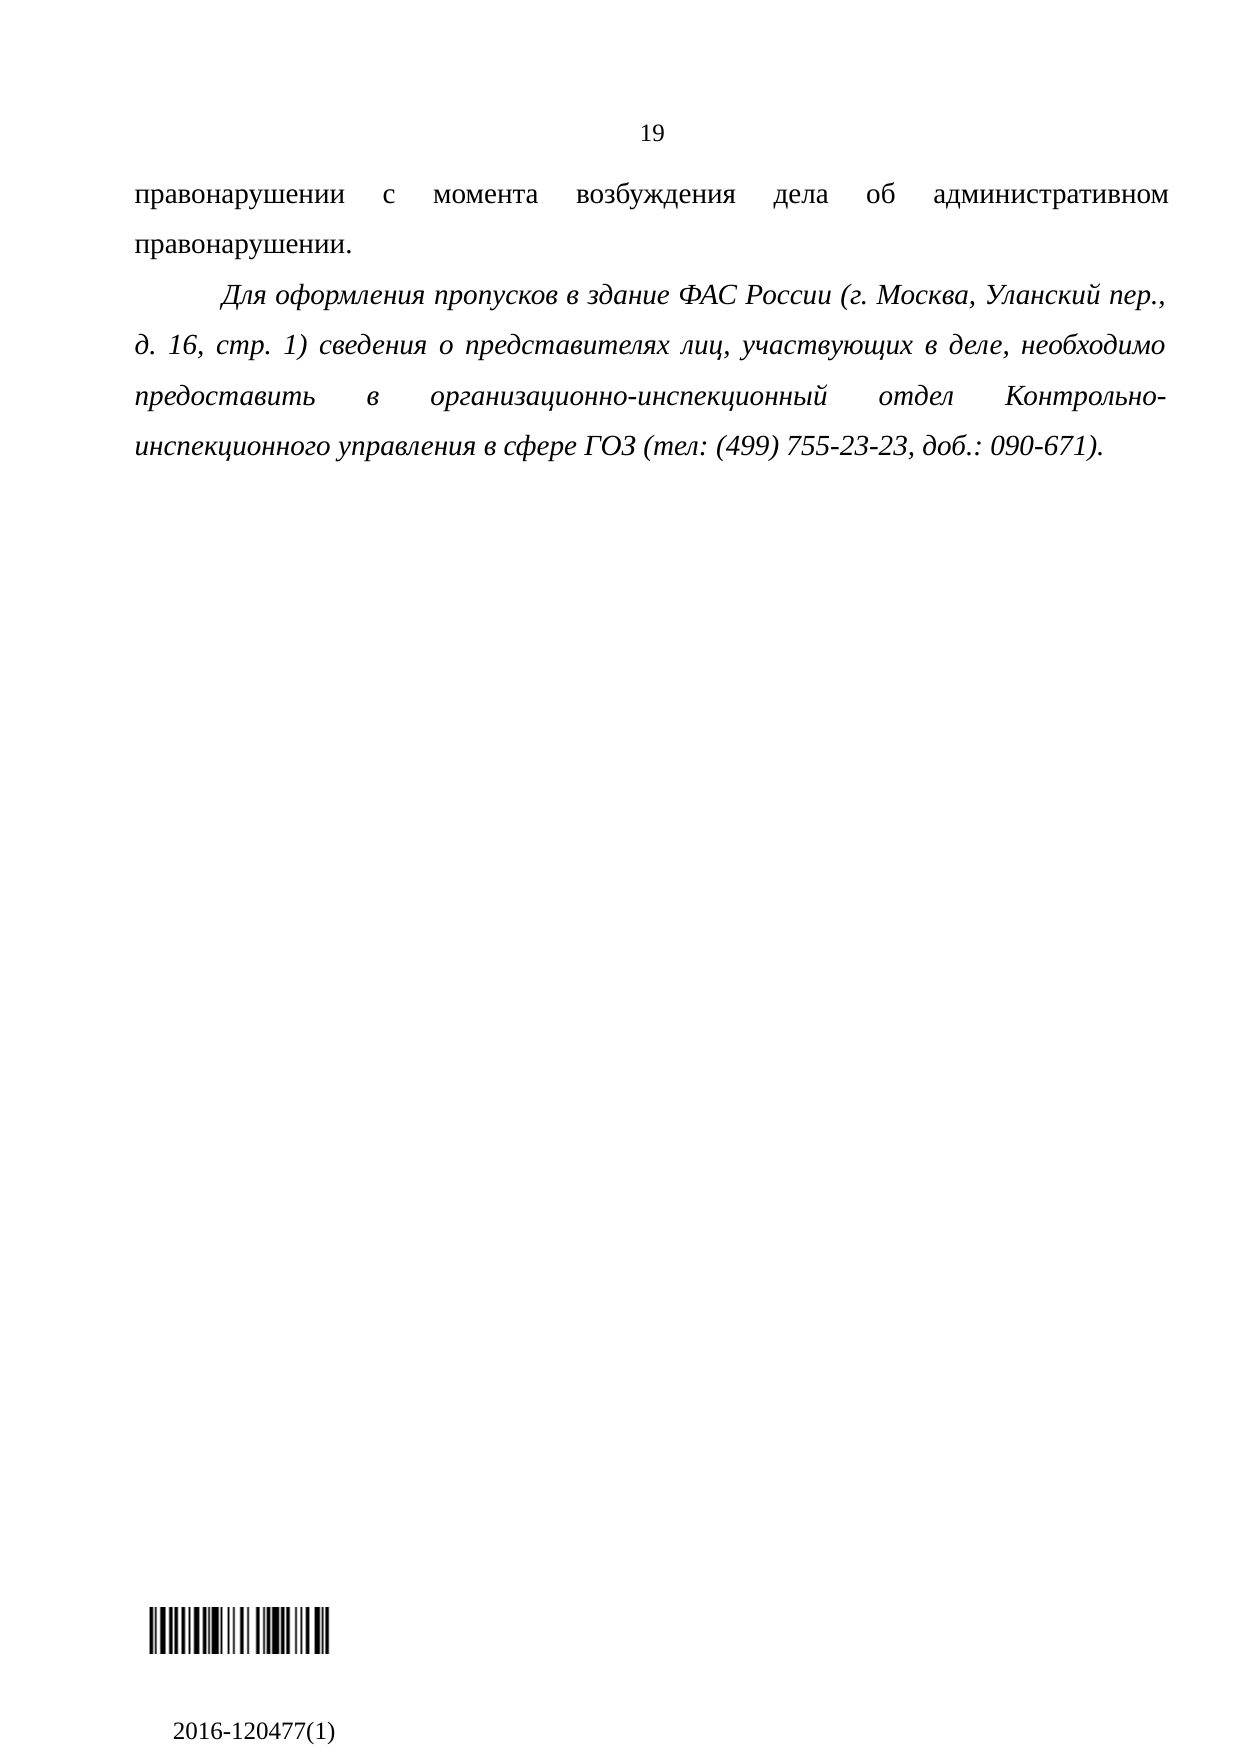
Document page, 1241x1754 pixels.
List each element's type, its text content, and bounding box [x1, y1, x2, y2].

text Для оформления пропусков в здание ФАС России (г. Москва, Уланский пер., д. 16, стр. 1) сведения о представителях лиц, участвующих в деле, необходимо предоставить в организационно-инспекционный отдел Контрольно-инспекционного управления в сфере ГОЗ (тел: (499) 755-23-23, доб.: 090-671). [134, 277, 1170, 461]
picture [134, 1607, 347, 1654]
text правонарушении с момента возбуждения дела об административном правонарушении. [134, 176, 1170, 260]
